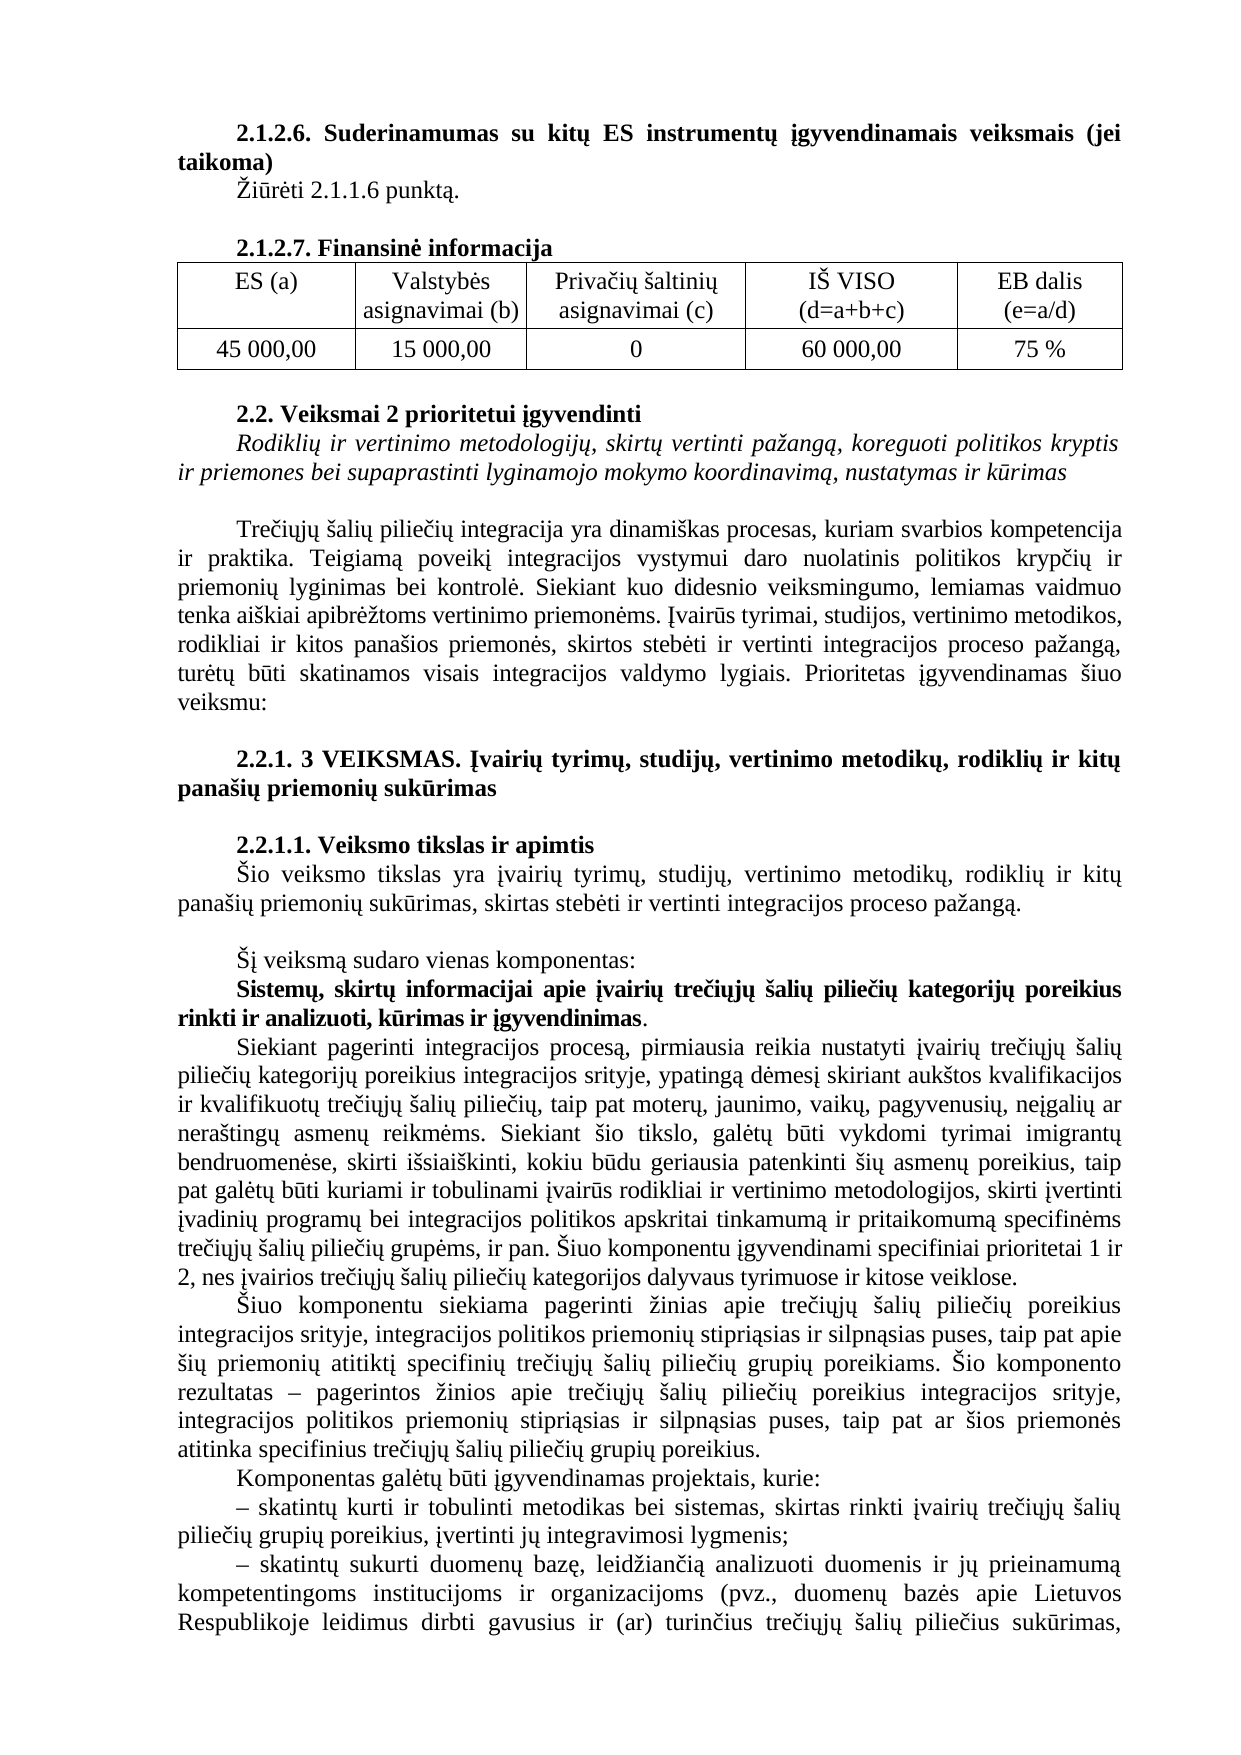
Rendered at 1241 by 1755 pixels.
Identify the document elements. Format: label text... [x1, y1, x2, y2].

text Žiūrėti 2.1.1.6 punktą. [177, 176, 1122, 204]
table_cell 45 000,00 [178, 329, 355, 369]
table_header EB dalis (e=a/d) [958, 263, 1122, 327]
table_header ES (a) [178, 263, 355, 327]
text Trečiųjų šalių piliečių integracija yra dinamiškas procesas, kuriam svarbios kompetencija ir praktika. Teigiamą poveikį integracijos vystymui daro nuolatinis politikos krypčių ir priemonių lyginimas bei kontrolė. Siekiant kuo didesnio veiksmingumo, lemiamas vaidmuo tenka aiškiai apibrėžtoms vertinimo priemonėms. Įvairūs tyrimai, studijos, vertinimo metodikos, rodikliai ir kitos panašios priemonės, skirtos stebėti ir vertinti integracijos proceso pažangą, turėtų būti skatinamos visais integracijos valdymo lygiais. Prioritetas įgyvendinamas šiuo veiksmu: [177, 514, 1122, 715]
table_cell 75 % [958, 329, 1122, 369]
table_header Privačių šaltinių asignavimai (c) [527, 263, 745, 327]
text Rodiklių ir vertinimo metodologijų, skirtų vertinti pažangą, koreguoti politikos kryptis ir priemones bei supaprastinti lyginamojo mokymo koordinavimą, nustatymas ir kūrimas [177, 428, 1122, 485]
text Komponentas galėtų būti įgyvendinamas projektais, kurie: [177, 1463, 1122, 1492]
text Šį veiksmą sudaro vienas komponentas: [177, 945, 1122, 974]
table_cell 15 000,00 [356, 329, 526, 369]
text Sistemų, skirtų informacijai apie įvairių trečiųjų šalių piliečių kategorijų poreikius rinkti ir analizuoti, kūrimas ir įgyvendinimas. [177, 974, 1122, 1032]
table_header IŠ VISO (d=a+b+c) [746, 263, 957, 327]
text Šiuo komponentu siekiama pagerinti žinias apie trečiųjų šalių piliečių poreikius integracijos srityje, integracijos politikos priemonių stipriąsias ir silpnąsias puses, taip pat apie šių priemonių atitiktį specifinių trečiųjų šalių piliečių grupių poreikiams. Šio komponento rezultatas – pagerintos žinios apie trečiųjų šalių piliečių poreikius integracijos srityje, integracijos politikos priemonių stipriąsias ir silpnąsias puses, taip pat ar šios priemonės atitinka specifinius trečiųjų šalių piliečių grupių poreikius. [177, 1290, 1122, 1463]
text – skatintų kurti ir tobulinti metodikas bei sistemas, skirtas rinkti įvairių trečiųjų šalių piliečių grupių poreikius, įvertinti jų integravimosi lygmenis; [177, 1492, 1122, 1549]
text 2.2. Veiksmai 2 prioritetui įgyvendinti [177, 399, 1122, 428]
table_header Valstybės asignavimai (b) [356, 263, 526, 327]
text 2.2.1.1. Veiksmo tikslas ir apimtis [177, 830, 1122, 859]
table_cell 60 000,00 [746, 329, 957, 369]
text 2.1.2.7. Finansinė informacija [177, 233, 1122, 262]
text 2.2.1. 3 VEIKSMAS. Įvairių tyrimų, studijų, vertinimo metodikų, rodiklių ir kitų panašių priemonių sukūrimas [177, 744, 1122, 802]
table_cell 0 [527, 329, 745, 369]
text Siekiant pagerinti integracijos procesą, pirmiausia reikia nustatyti įvairių trečiųjų šalių piliečių kategorijų poreikius integracijos srityje, ypatingą dėmesį skiriant aukštos kvalifikacijos ir kvalifikuotų trečiųjų šalių piliečių, taip pat moterų, jaunimo, vaikų, pagyvenusių, neįgalių ar neraštingų asmenų reikmėms. Siekiant šio tikslo, galėtų būti vykdomi tyrimai imigrantų bendruomenėse, skirti išsiaiškinti, kokiu būdu geriausia patenkinti šių asmenų poreikius, taip pat galėtų būti kuriami ir tobulinami įvairūs rodikliai ir vertinimo metodologijos, skirti įvertinti įvadinių programų bei integracijos politikos apskritai tinkamumą ir pritaikomumą specifinėms trečiųjų šalių piliečių grupėms, ir pan. Šiuo komponentu įgyvendinami specifiniai prioritetai 1 ir 2, nes įvairios trečiųjų šalių piliečių kategorijos dalyvaus tyrimuose ir kitose veiklose. [177, 1032, 1122, 1290]
text Šio veiksmo tikslas yra įvairių tyrimų, studijų, vertinimo metodikų, rodiklių ir kitų panašių priemonių sukūrimas, skirtas stebėti ir vertinti integracijos proceso pažangą. [177, 859, 1122, 917]
text 2.1.2.6. Suderinamumas su kitų ES instrumentų įgyvendinamais veiksmais (jei taikoma) [177, 118, 1122, 176]
text – skatintų sukurti duomenų bazę, leidžiančią analizuoti duomenis ir jų prieinamumą kompetentingoms institucijoms ir organizacijoms (pvz., duomenų bazės apie Lietuvos Respublikoje leidimus dirbti gavusius ir (ar) turinčius trečiųjų šalių piliečius sukūrimas, [177, 1549, 1122, 1635]
